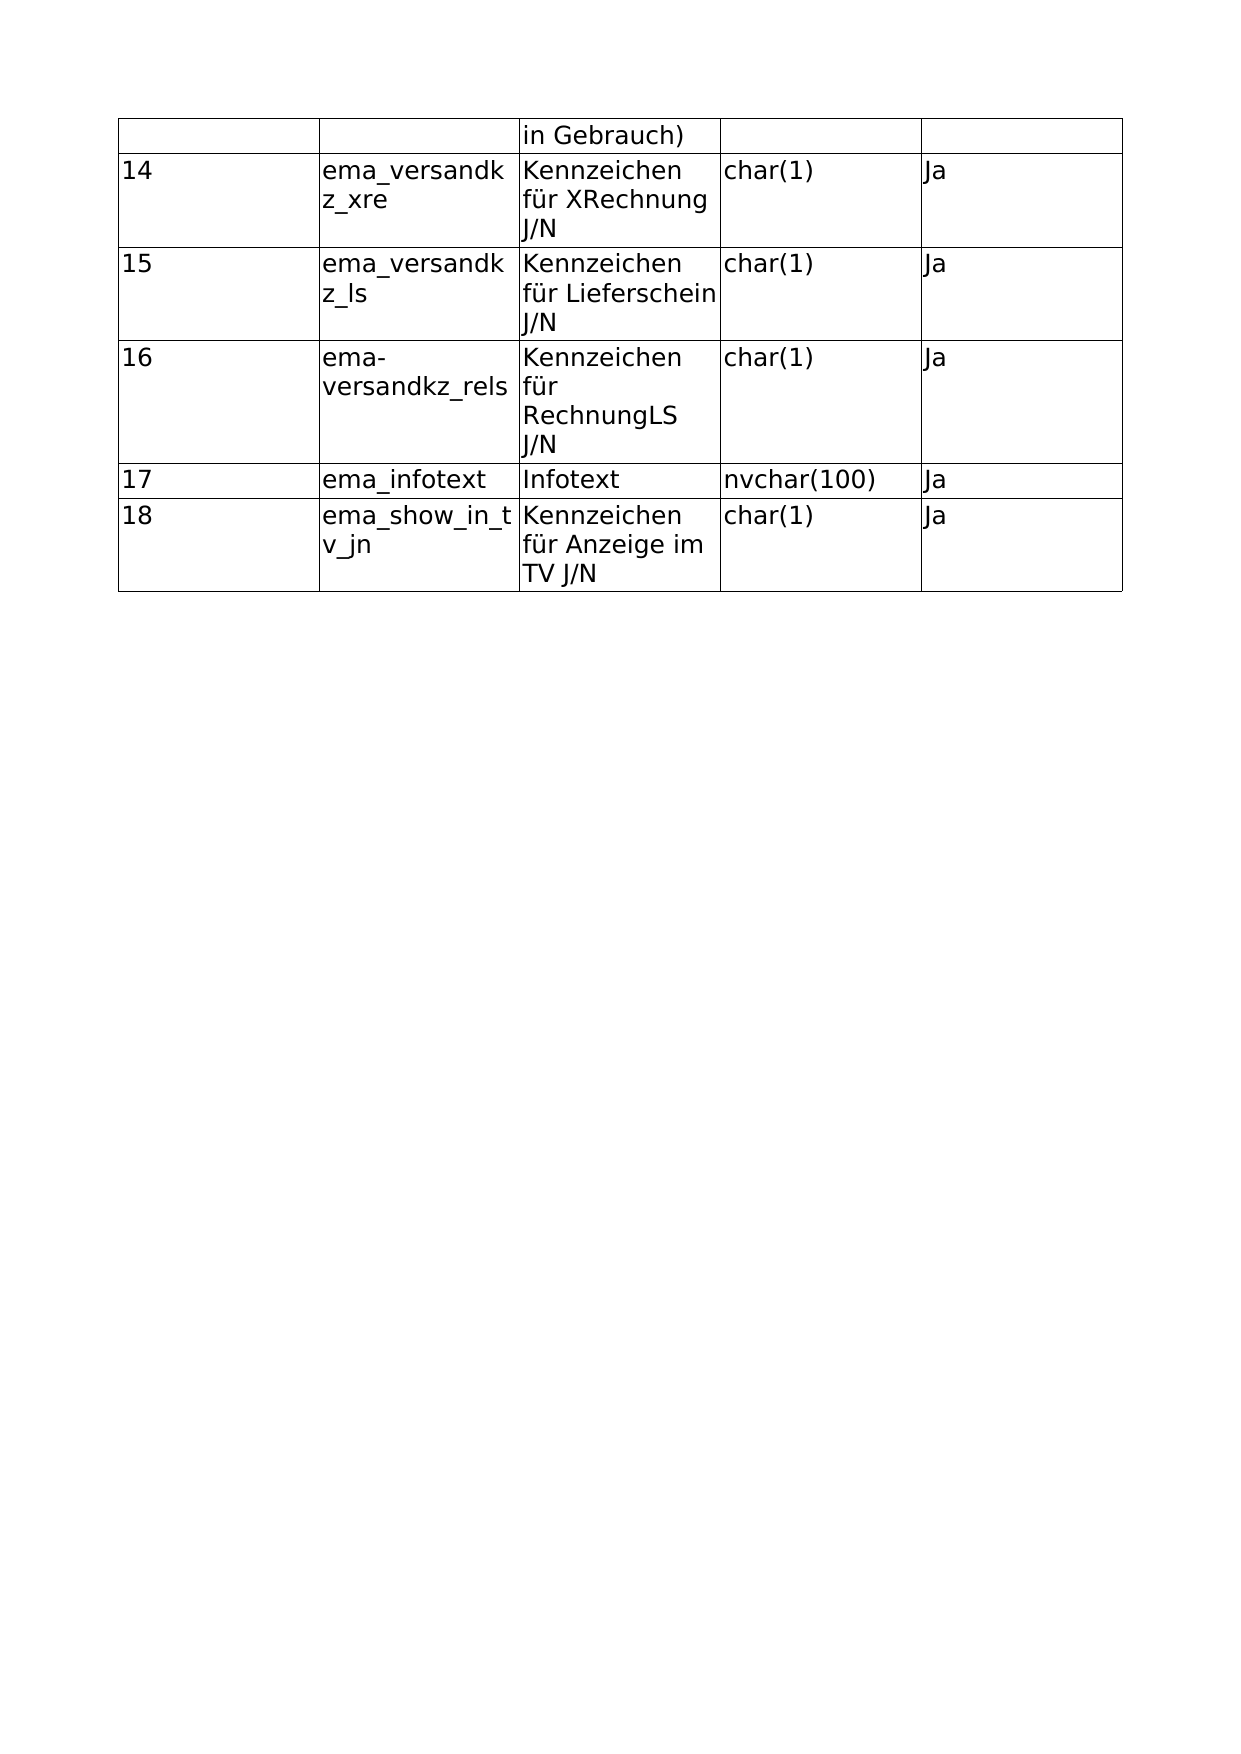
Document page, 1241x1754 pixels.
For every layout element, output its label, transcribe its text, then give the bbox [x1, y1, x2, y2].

table_cell [119, 119, 319, 153]
table_cell char(1) [721, 154, 921, 247]
table_cell Infotext [520, 464, 720, 498]
table_cell ema_versandkz_xre [320, 154, 519, 247]
table_cell Kennzeichen für Anzeige im TV J/N [520, 499, 720, 591]
table_cell Ja [922, 341, 1122, 463]
table_cell Ja [922, 464, 1122, 498]
table_cell Ja [922, 154, 1122, 247]
table_cell char(1) [721, 248, 921, 340]
table_cell [320, 119, 519, 153]
table_cell [721, 119, 921, 153]
table_cell [922, 119, 1122, 153]
table_cell Kennzeichen für Lieferschein J/N [520, 248, 720, 340]
table_cell 18 [119, 499, 319, 591]
table_cell 16 [119, 341, 319, 463]
table_cell 14 [119, 154, 319, 247]
table_cell Kennzeichen für RechnungLS J/N [520, 341, 720, 463]
table_cell nvchar(100) [721, 464, 921, 498]
table_cell in Gebrauch) [520, 119, 720, 153]
table_cell 17 [119, 464, 319, 498]
table_cell Kennzeichen für XRechnung J/N [520, 154, 720, 247]
table_cell ema_versandkz_ls [320, 248, 519, 340]
table_cell ema_infotext [320, 464, 519, 498]
table_cell Ja [922, 499, 1122, 591]
table_cell Ja [922, 248, 1122, 340]
table_cell ema_show_in_tv_jn [320, 499, 519, 591]
table_cell char(1) [721, 341, 921, 463]
table_cell char(1) [721, 499, 921, 591]
table_cell 15 [119, 248, 319, 340]
table_cell ema-versandkz_rels [320, 341, 519, 463]
